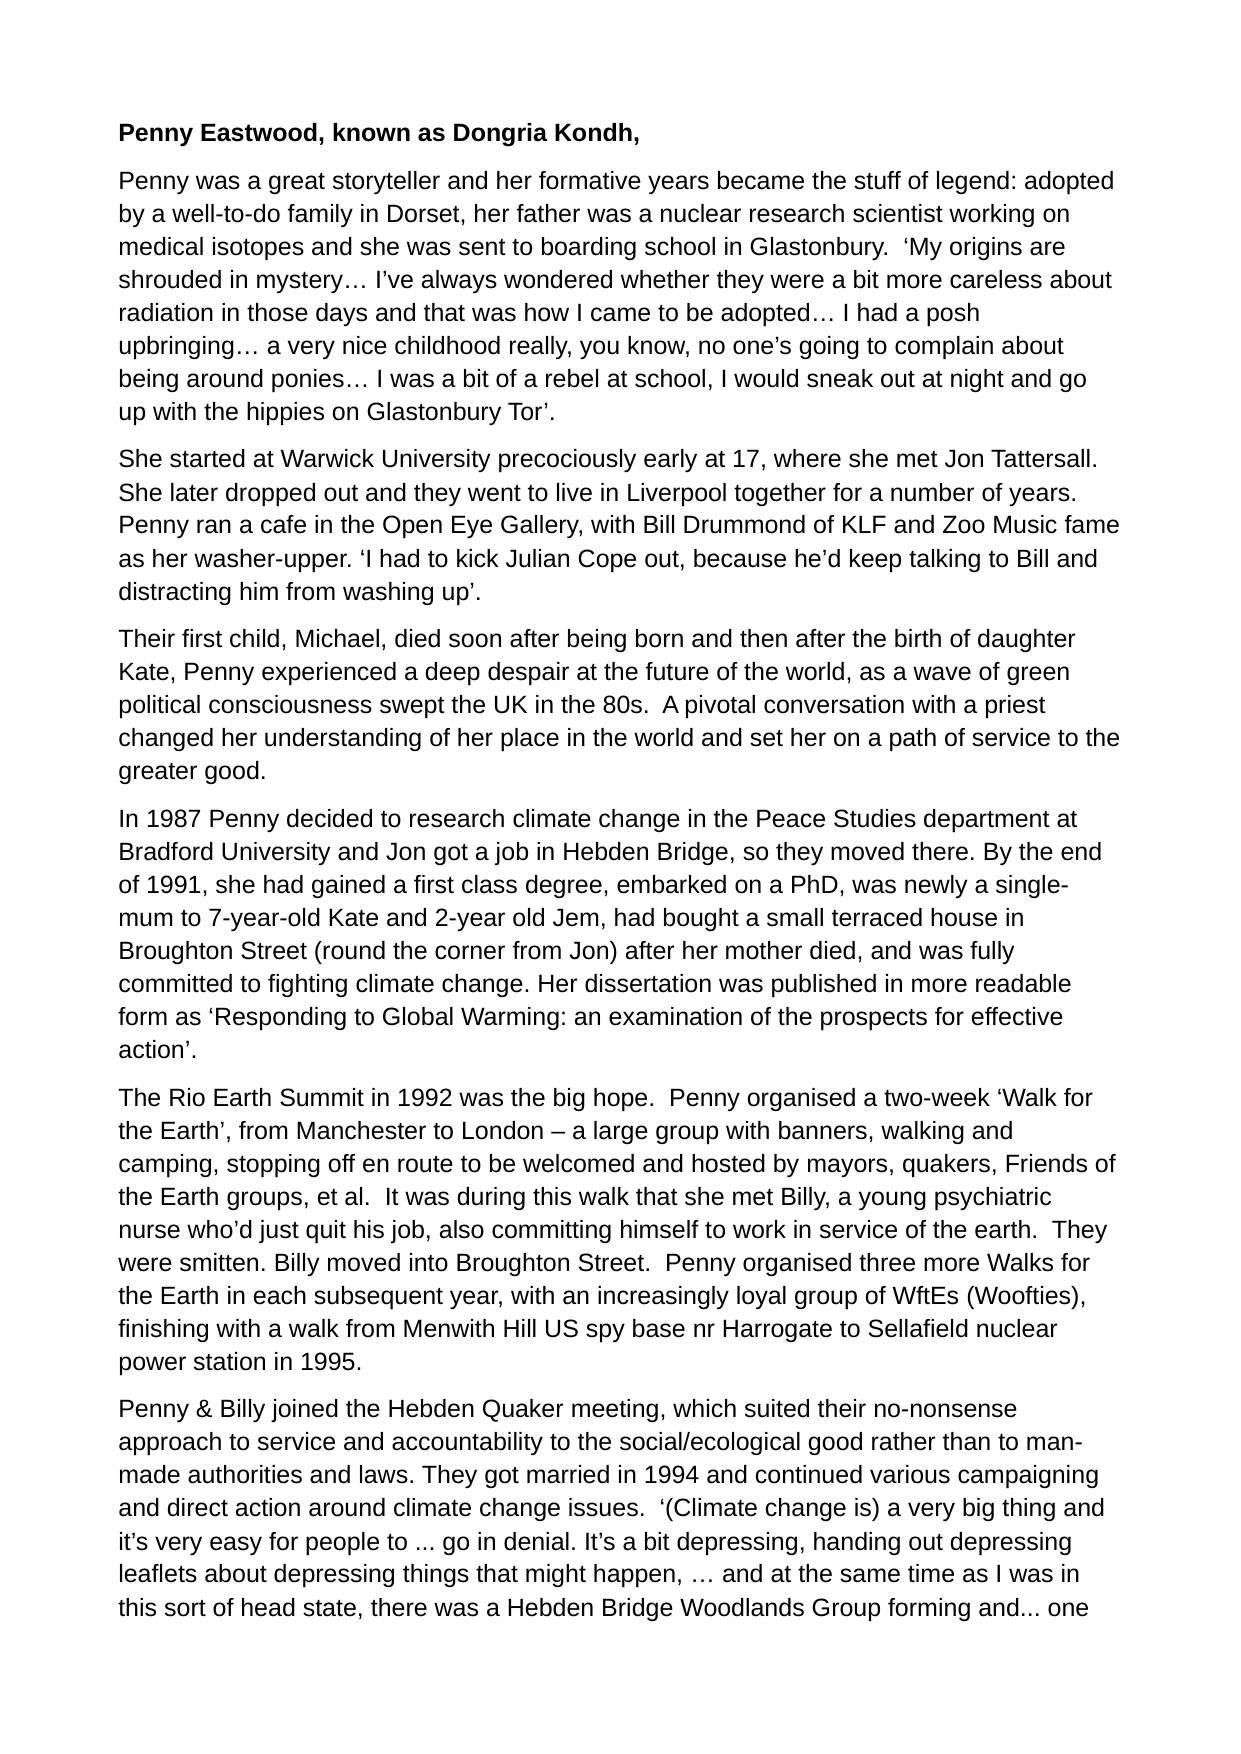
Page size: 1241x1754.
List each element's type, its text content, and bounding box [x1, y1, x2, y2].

text Penny was a great storyteller and her formative years became the stuff of legend: adopted by a well-to-do family in Dorset, her father was a nuclear research scientist working on medical isotopes and she was sent to boarding school in Glastonbury. ‘My origins are shrouded in mystery… I’ve always wondered whether they were a bit more careless about radiation in those days and that was how I came to be adopted… I had a posh upbringing… a very nice childhood really, you know, no one’s going to complain about being around ponies… I was a bit of a rebel at school, I would sneak out at night and go up with the hippies on Glastonbury Tor’. [118, 166, 1122, 426]
text Penny & Billy joined the Hebden Quaker meeting, which suited their no-nonsense approach to service and accountability to the social/ecological good rather than to man-made authorities and laws. They got married in 1994 and continued various campaigning and direct action around climate change issues. ‘(Climate change is) a very big thing and it’s very easy for people to ... go in denial. It’s a bit depressing, handing out depressing leaflets about depressing things that might happen, … and at the same time as I was in this sort of head state, there was a Hebden Bridge Woodlands Group forming and... one [118, 1394, 1122, 1621]
text In 1987 Penny decided to research climate change in the Peace Studies department at Bradford University and Jon got a job in Hebden Bridge, so they moved there. By the end of 1991, she had gained a first class degree, embarked on a PhD, was newly a single-mum to 7-year-old Kate and 2-year old Jem, had bought a small terraced house in Broughton Street (round the corner from Jon) after her mother died, and was fully committed to fighting climate change. Her dissertation was published in more readable form as ‘Responding to Global Warming: an examination of the prospects for effective action’. [118, 804, 1122, 1064]
text Their first child, Michael, died soon after being born and then after the birth of daughter Kate, Penny experienced a deep despair at the future of the world, as a wave of green political consciousness swept the UK in the 80s. A pivotal conversation with a priest changed her understanding of her place in the world and set her on a path of service to the greater good. [118, 624, 1122, 785]
text She started at Warwick University precociously early at 17, where she met Jon Tattersall. She later dropped out and they went to live in Liverpool together for a number of years. Penny ran a cafe in the Open Eye Gallery, with Bill Drummond of KLF and Zoo Music fame as her washer-upper. ‘I had to kick Julian Cope out, because he’d keep talking to Bill and distracting him from washing up’. [118, 444, 1122, 605]
text Penny Eastwood, known as Dongria Kondh, [118, 118, 1122, 147]
text The Rio Earth Summit in 1992 was the big hope. Penny organised a two-week ‘Walk for the Earth’, from Manchester to London – a large group with banners, walking and camping, stopping off en route to be welcomed and hosted by mayors, quakers, Friends of the Earth groups, et al. It was during this walk that she met Billy, a young psychiatric nurse who’d just quit his job, also committing himself to work in service of the earth. They were smitten. Billy moved into Broughton Street. Penny organised three more Walks for the Earth in each subsequent year, with an increasingly loyal group of WftEs (Woofties), finishing with a walk from Menwith Hill US spy base nr Harrogate to Sellafield nuclear power station in 1995. [118, 1083, 1122, 1376]
